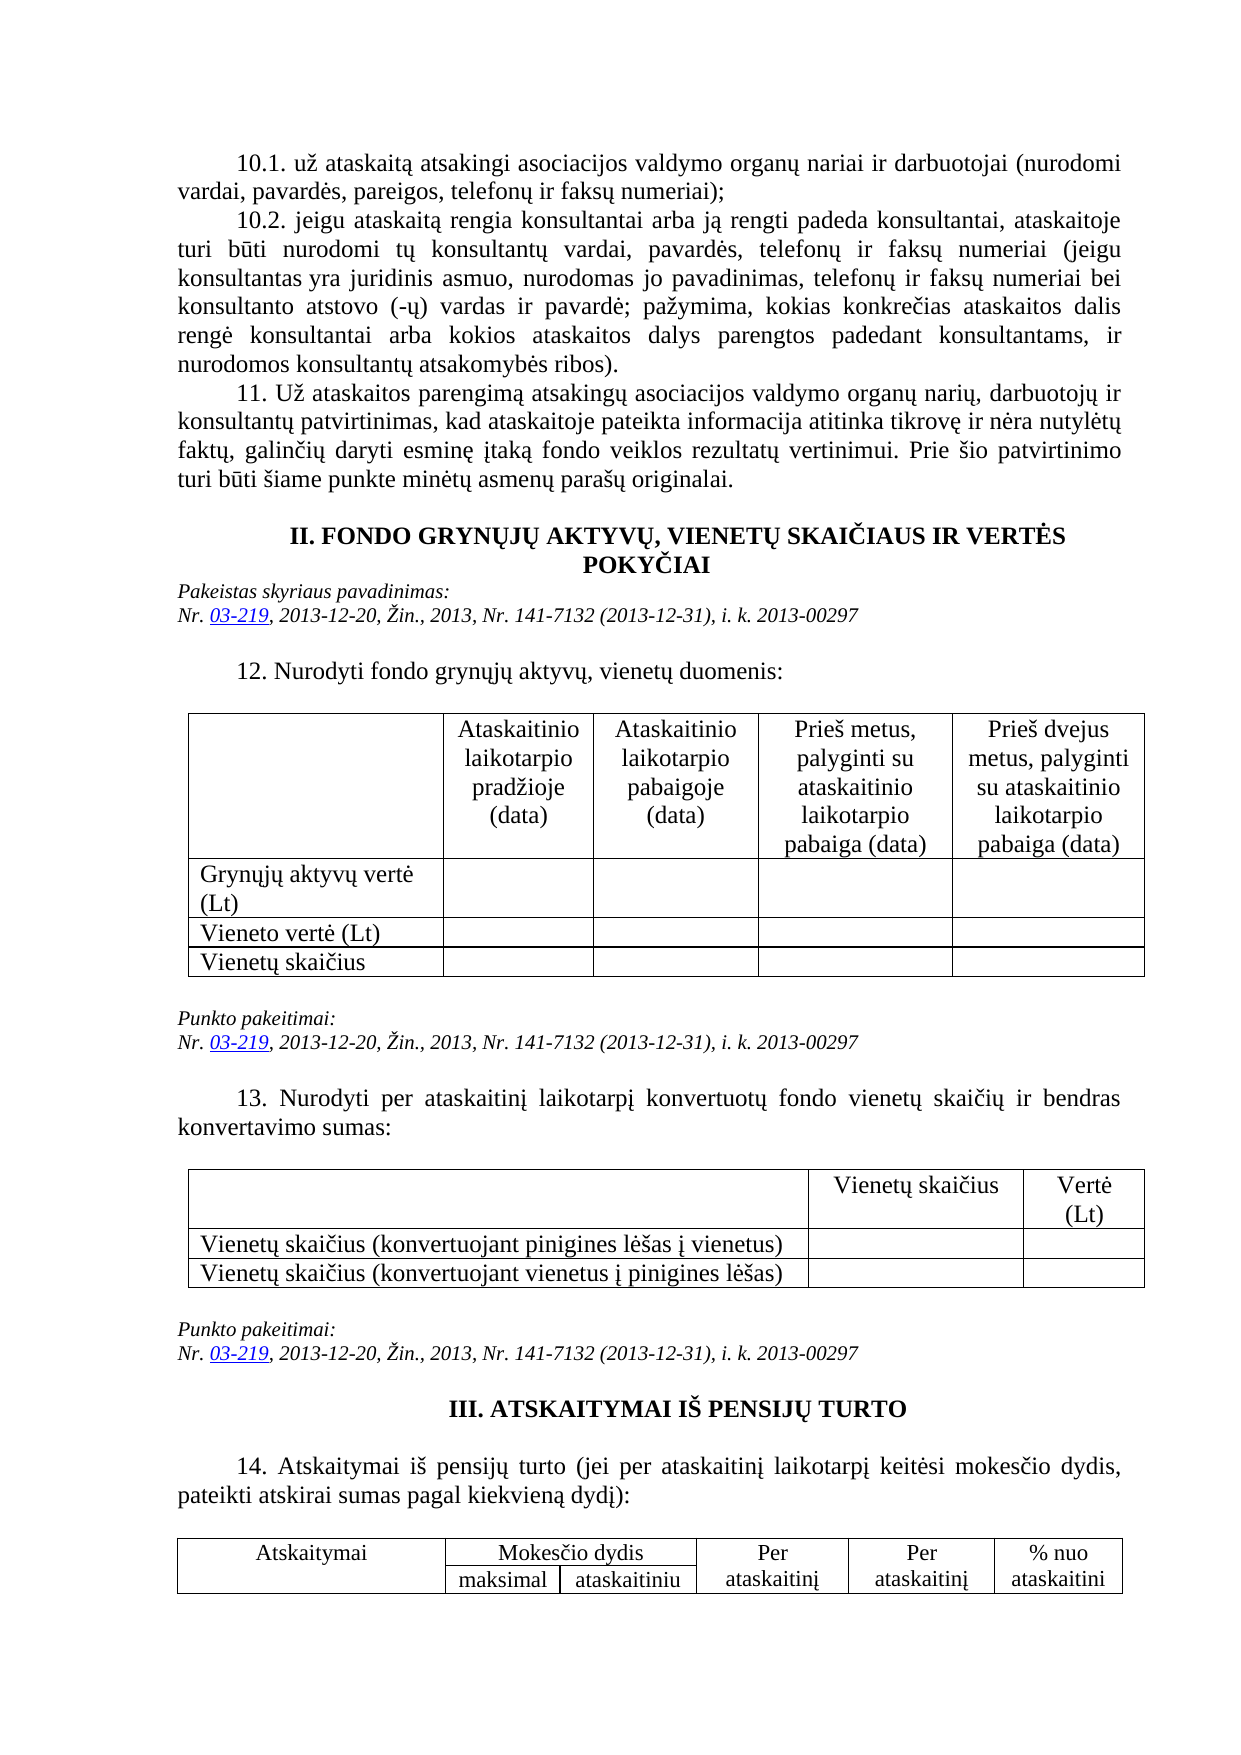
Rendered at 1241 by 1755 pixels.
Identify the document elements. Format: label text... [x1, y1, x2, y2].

table_header [189, 1170, 808, 1228]
table_cell Vienetų skaičius (konvertuojant vienetus į pinigines lėšas) [189, 1259, 808, 1287]
table_cell Vieneto vertė (Lt) [189, 918, 443, 946]
table_header Prieš dvejus metus, palyginti su ataskaitinio laikotarpio pabaiga (data) [953, 714, 1144, 858]
table_header Atskaitymai [178, 1539, 445, 1592]
table_cell [1024, 1259, 1144, 1287]
table_header Per ataskaitinį [697, 1539, 848, 1592]
table_cell [444, 948, 593, 976]
table_cell ataskaitiniu [561, 1566, 696, 1592]
table_header Vienetų skaičius [809, 1170, 1023, 1228]
text Punkto pakeitimai: [177, 1317, 1122, 1341]
text 14. Atskaitymai iš pensijų turto (jei per ataskaitinį laikotarpį keitėsi mokesčio dydis, pateikti atskirai sumas pagal kiekvieną dydį): [177, 1451, 1122, 1509]
table_cell [953, 948, 1144, 976]
table_cell [759, 918, 952, 946]
table_cell [953, 859, 1144, 917]
table_cell [759, 948, 952, 976]
table_cell [809, 1229, 1023, 1257]
table_cell [444, 859, 593, 917]
table_cell [953, 918, 1144, 946]
text Punkto pakeitimai: [177, 1006, 1122, 1030]
text 12. Nurodyti fondo grynųjų aktyvų, vienetų duomenis: [177, 656, 1122, 684]
table_cell [1024, 1229, 1144, 1257]
table_cell Vienetų skaičius (konvertuojant pinigines lėšas į vienetus) [189, 1229, 808, 1257]
text III. atskaitymai iš pensijų turto [177, 1394, 1122, 1423]
table_cell [809, 1259, 1023, 1287]
text Nr. 03-219, 2013-12-20, Žin., 2013, Nr. 141-7132 (2013-12-31), i. k. 2013-00297 [177, 1030, 1122, 1054]
table_header [189, 714, 443, 858]
text 10.1. už ataskaitą atsakingi asociacijos valdymo organų nariai ir darbuotojai (nurodomi vardai, pavardės, pareigos, telefonų ir faksų numeriai); [177, 148, 1122, 205]
table_cell [594, 859, 758, 917]
text Nr. 03-219, 2013-12-20, Žin., 2013, Nr. 141-7132 (2013-12-31), i. k. 2013-00297 [177, 1341, 1122, 1365]
text II. FONDO GRYNŲJŲ AKTYVŲ, VIENETŲ SKAIČIAUS IR VERTĖS POKYČIAI [177, 521, 1122, 579]
table_cell maksimal [446, 1566, 559, 1592]
table_header Vertė (Lt) [1024, 1170, 1144, 1228]
table_cell [444, 918, 593, 946]
text 13. Nurodyti per ataskaitinį laikotarpį konvertuotų fondo vienetų skaičių ir bendras konvertavimo sumas: [177, 1083, 1122, 1140]
table_cell [594, 918, 758, 946]
text 10.2. jeigu ataskaitą rengia konsultantai arba ją rengti padeda konsultantai, ataskaitoje turi būti nurodomi tų konsultantų vardai, pavardės, telefonų ir faksų numeriai (jeigu konsultantas yra juridinis asmuo, nurodomas jo pavadinimas, telefonų ir faksų numeriai bei konsultanto atstovo (-ų) vardas ir pavardė; pažymima, kokias konkrečias ataskaitos dalis rengė konsultantai arba kokios ataskaitos dalys parengtos padedant konsultantams, ir nurodomos konsultantų atsakomybės ribos). [177, 205, 1122, 378]
text Nr. 03-219, 2013-12-20, Žin., 2013, Nr. 141-7132 (2013-12-31), i. k. 2013-00297 [177, 603, 1122, 627]
table_header Mokesčio dydis [446, 1539, 696, 1565]
table_header Prieš metus, palyginti su ataskaitinio laikotarpio pabaiga (data) [759, 714, 952, 858]
table_cell [759, 859, 952, 917]
text 11. už ataskaitos parengimą atsakingų asociacijos valdymo organų narių, darbuotojų ir konsultantų patvirtinimas, kad ataskaitoje pateikta informacija atitinka tikrovę ir nėra nutylėtų faktų, galinčių daryti esminę įtaką fondo veiklos rezultatų vertinimui. Prie šio patvirtinimo turi būti šiame punkte minėtų asmenų parašų originalai. [177, 378, 1122, 493]
table_header % nuo ataskaitini [995, 1539, 1122, 1592]
table_cell Vienetų skaičius [189, 948, 443, 976]
table_cell [594, 948, 758, 976]
table_cell Grynųjų aktyvų vertė (Lt) [189, 859, 443, 917]
table_header Ataskaitinio laikotarpio pabaigoje (data) [594, 714, 758, 858]
table_header Ataskaitinio laikotarpio pradžioje (data) [444, 714, 593, 858]
table_header Per ataskaitinį [849, 1539, 994, 1592]
text Pakeistas skyriaus pavadinimas: [177, 579, 1122, 603]
